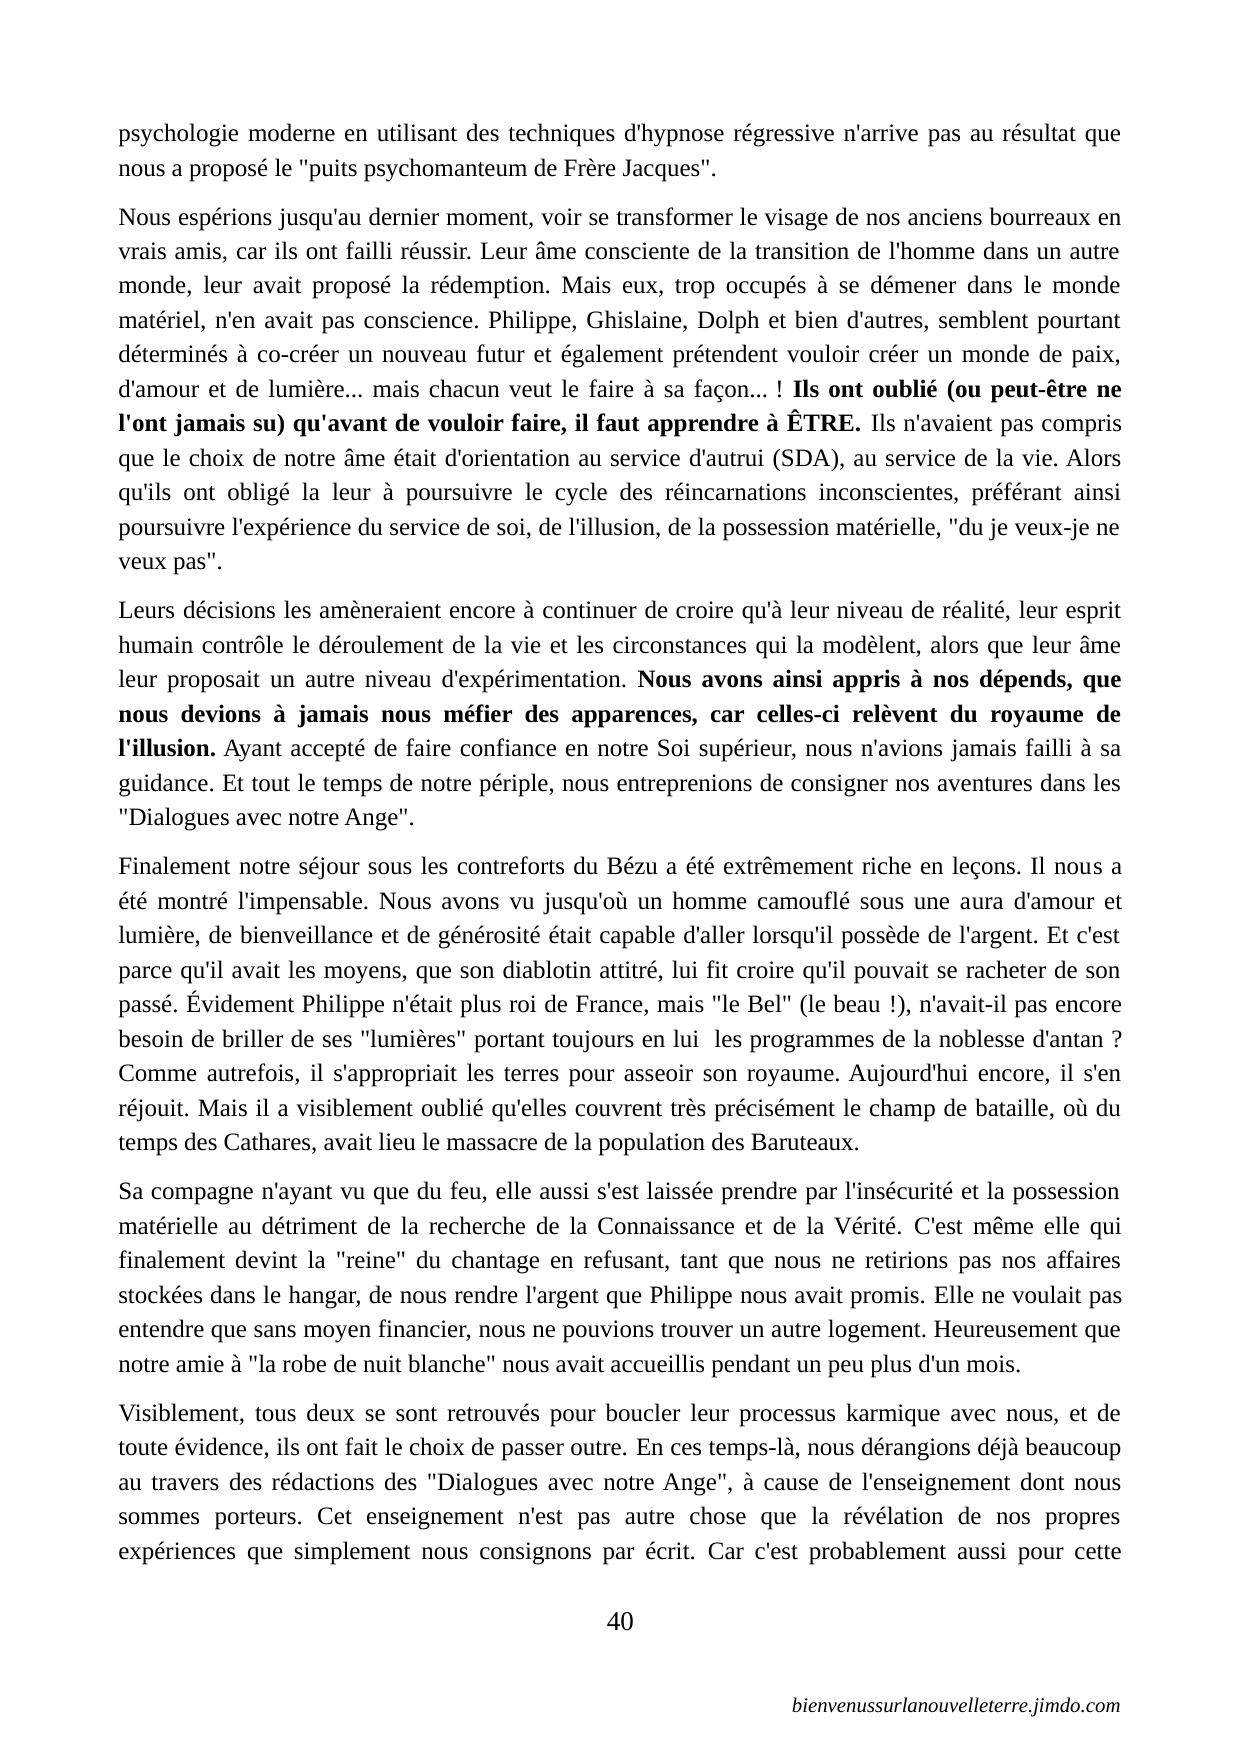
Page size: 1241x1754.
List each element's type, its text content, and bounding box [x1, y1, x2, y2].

text Leurs décisions les amèneraient encore à continuer de croire qu'à leur niveau de réalité, leur esprit humain contrôle le déroulement de la vie et les circonstances qui la modèlent, alors que leur âme leur proposait un autre niveau d'expérimentation. Nous avons ainsi appris à nos dépends, que nous devions à jamais nous méfier des apparences, car celles-ci relèvent du royaume de l'illusion. Ayant accepté de faire confiance en notre Soi supérieur, nous n'avions jamais failli à sa guidance. Et tout le temps de notre périple, nous entreprenions de consigner nos aventures dans les "Dialogues avec notre Ange". [118, 596, 1122, 831]
text psychologie moderne en utilisant des techniques d'hypnose régressive n'arrive pas au résultat que nous a proposé le "puits psychomanteum de Frère Jacques". [118, 118, 1122, 181]
text Finalement notre séjour sous les contreforts du Bézu a été extrêmement riche en leçons. Il nous a été montré l'impensable. Nous avons vu jusqu'où un homme camouflé sous une aura d'amour et lumière, de bienveillance et de générosité était capable d'aller lorsqu'il possède de l'argent. Et c'est parce qu'il avait les moyens, que son diablotin attitré, lui fit croire qu'il pouvait se racheter de son passé. Évidement Philippe n'était plus roi de France, mais "le Bel" (le beau !), n'avait-il pas encore besoin de briller de ses "lumières" portant toujours en lui les programmes de la noblesse d'antan ? Comme autrefois, il s'appropriait les terres pour asseoir son royaume. Aujourd'hui encore, il s'en réjouit. Mais il a visiblement oublié qu'elles couvrent très précisément le champ de bataille, où du temps des Cathares, avait lieu le massacre de la population des Baruteaux. [118, 851, 1122, 1156]
text Visiblement, tous deux se sont retrouvés pour boucler leur processus karmique avec nous, et de toute évidence, ils ont fait le choix de passer outre. En ces temps-là, nous dérangions déjà beaucoup au travers des rédactions des "Dialogues avec notre Ange", à cause de l'enseignement dont nous sommes porteurs. Cet enseignement n'est pas autre chose que la révélation de nos propres expériences que simplement nous consignons par écrit. Car c'est probablement aussi pour cette [118, 1398, 1122, 1564]
text Sa compagne n'ayant vu que du feu, elle aussi s'est laissée prendre par l'insécurité et la possession matérielle au détriment de la recherche de la Connaissance et de la Vérité. C'est même elle qui finalement devint la "reine" du chantage en refusant, tant que nous ne retirions pas nos affaires stockées dans le hangar, de nous rendre l'argent que Philippe nous avait promis. Elle ne voulait pas entendre que sans moyen financier, nous ne pouvions trouver un autre logement. Heureusement que notre amie à "la robe de nuit blanche" nous avait accueillis pendant un peu plus d'un mois. [118, 1176, 1122, 1377]
text Nous espérions jusqu'au dernier moment, voir se transformer le visage de nos anciens bourreaux en vrais amis, car ils ont failli réussir. Leur âme consciente de la transition de l'homme dans un autre monde, leur avait proposé la rédemption. Mais eux, trop occupés à se démener dans le monde matériel, n'en avait pas conscience. Philippe, Ghislaine, Dolph et bien d'autres, semblent pourtant déterminés à co-créer un nouveau futur et également prétendent vouloir créer un monde de paix, d'amour et de lumière... mais chacun veut le faire à sa façon... ! Ils ont oublié (ou peut-être ne l'ont jamais su) qu'avant de vouloir faire, il faut apprendre à ÊTRE. Ils n'avaient pas compris que le choix de notre âme était d'orientation au service d'autrui (SDA), au service de la vie. Alors qu'ils ont obligé la leur à poursuivre le cycle des réincarnations inconscientes, préférant ainsi poursuivre l'expérience du service de soi, de l'illusion, de la possession matérielle, "du je veux-je ne veux pas". [118, 202, 1122, 575]
